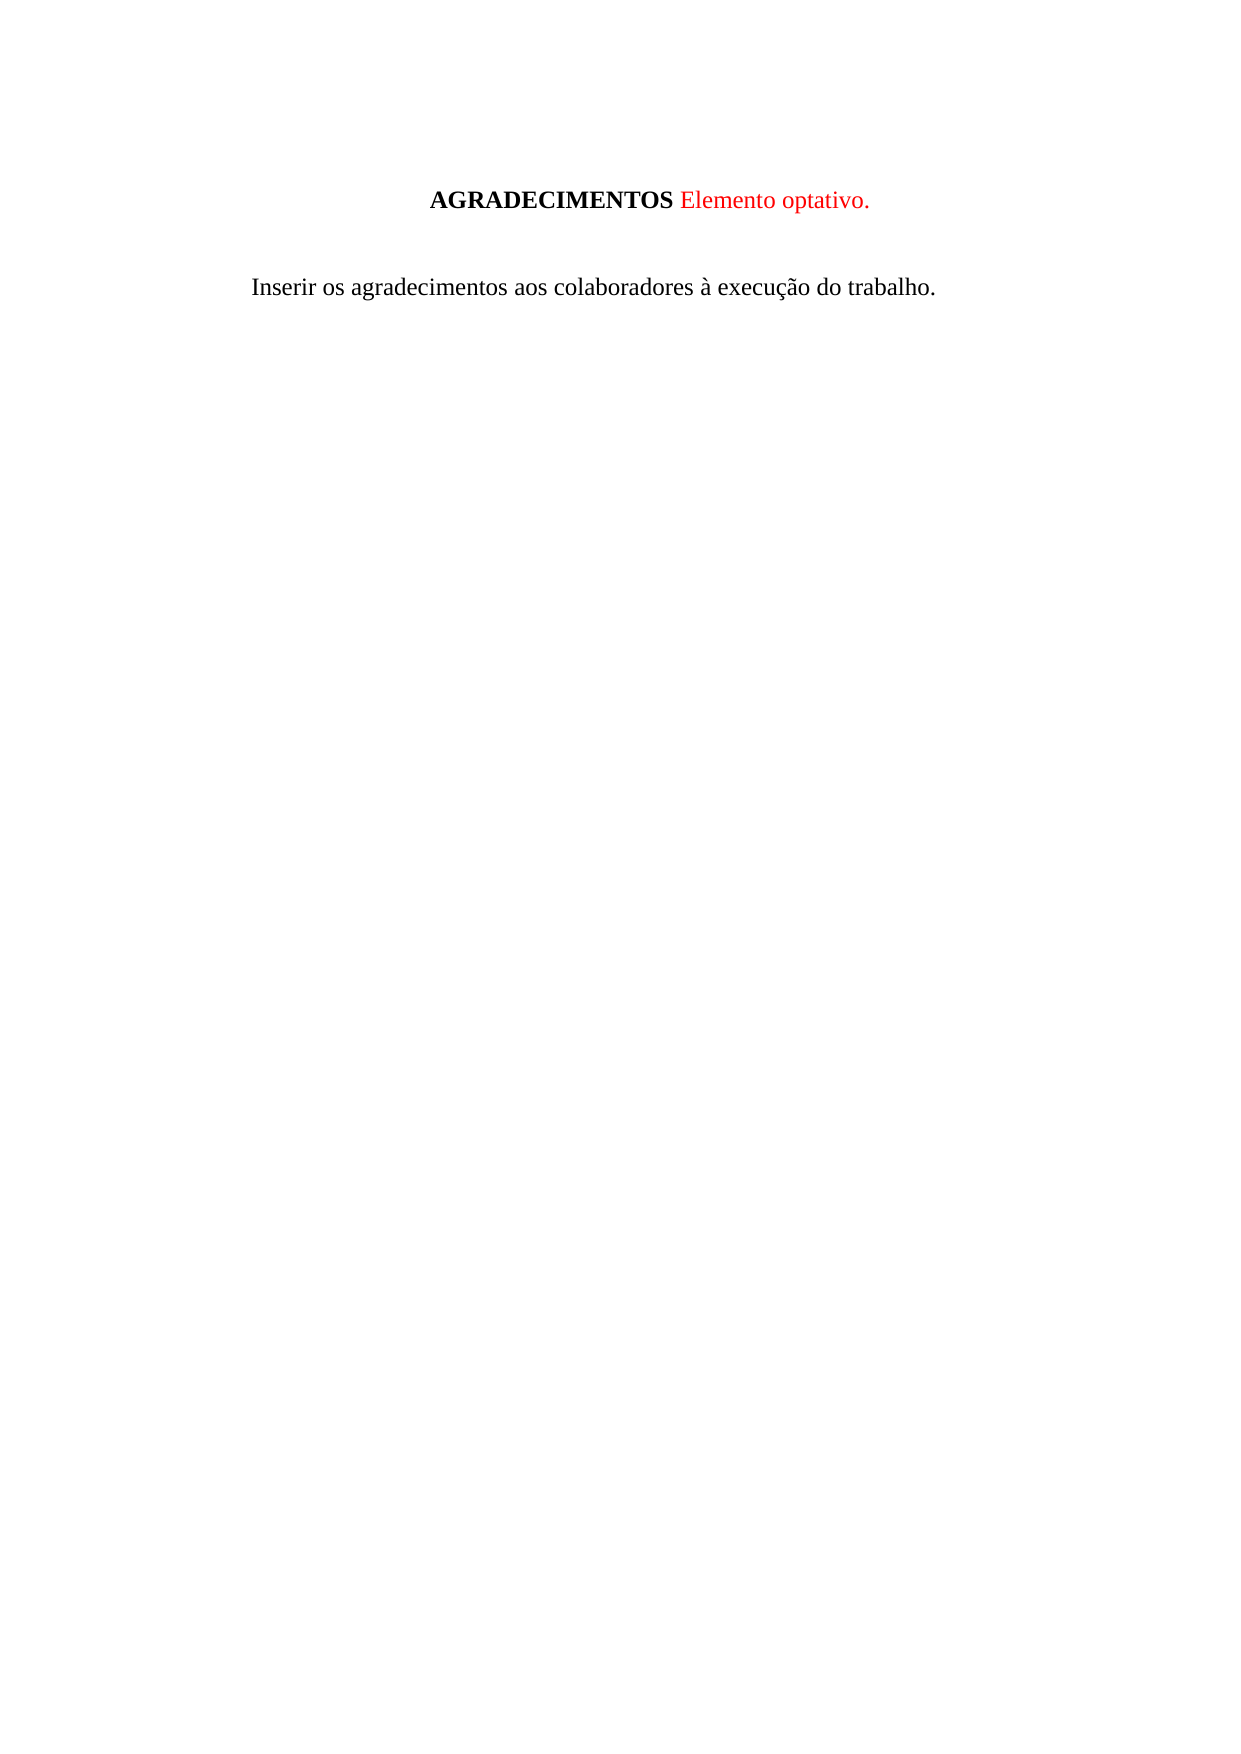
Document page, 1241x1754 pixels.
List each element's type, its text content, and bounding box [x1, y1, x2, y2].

text Inserir os agradecimentos aos colaboradores à execução do trabalho. [177, 272, 1122, 300]
subtitle AGRADECIMENTOS Elemento optativo. [177, 185, 1122, 214]
